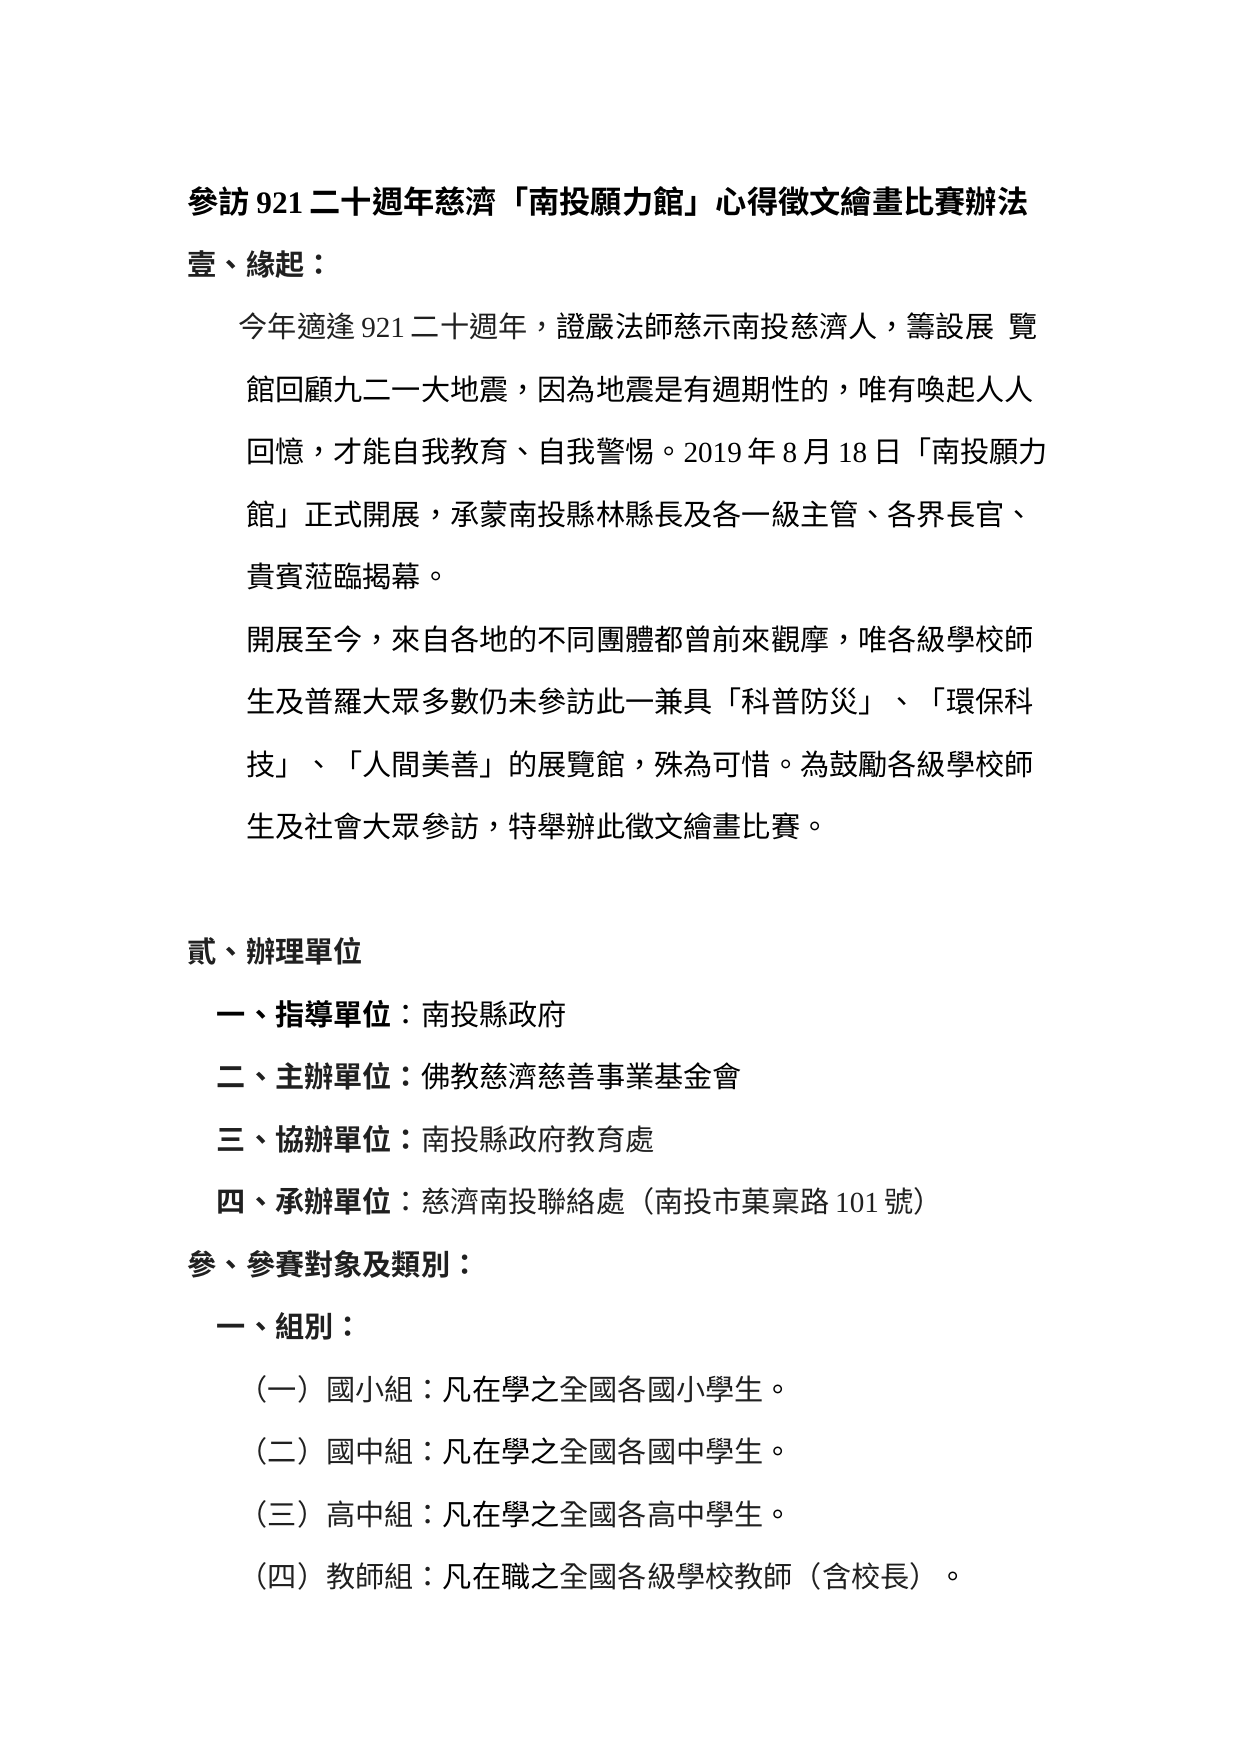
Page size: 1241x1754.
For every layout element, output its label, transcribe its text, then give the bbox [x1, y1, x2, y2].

text （一）國小組：凡在學之全國各國小學生。 [187, 1346, 1053, 1408]
text 參、參賽對象及類別： [187, 1221, 1053, 1283]
text （三）高中組：凡在學之全國各高中學生。 [187, 1471, 1053, 1533]
text 二、主辦單位：佛教慈濟慈善事業基金會 [187, 1033, 1053, 1096]
text 開展至今，來自各地的不同團體都曾前來觀摩，唯各級學校師生及普羅大眾多數仍未參訪此一兼具「科普防災」、「環保科技」、「人間美善」的展覽館，殊為可惜。為鼓勵各級學校師生及社會大眾參訪，特舉辦此徵文繪畫比賽。 [187, 596, 1053, 846]
text 參訪921二十週年慈濟「南投願力館」心得徵文繪畫比賽辦法 [187, 158, 1053, 221]
text 三、協辦單位：南投縣政府教育處 [187, 1096, 1053, 1158]
text （二）國中組：凡在學之全國各國中學生。 [187, 1408, 1053, 1471]
text 貳、辦理單位 [187, 908, 1053, 971]
text 一、指導單位：南投縣政府 [187, 971, 1053, 1033]
text （四）教師組：凡在職之全國各級學校教師（含校長）。 [187, 1533, 1053, 1596]
text 四、承辦單位：慈濟南投聯絡處（南投市菓稟路101號） [187, 1158, 1053, 1221]
text 今年適逢921二十週年，證嚴法師慈示南投慈濟人，籌設展 覽館回顧九二一大地震，因為地震是有週期性的，唯有喚起人人回憶，才能自我教育、自我警惕。2019年8月18日「南投願力館」正式開展，承蒙南投縣林縣長及各一級主管、各界長官、貴賓蒞臨揭幕。 [187, 283, 1053, 596]
text 壹、緣起： [187, 221, 1053, 283]
text 一、組別： [187, 1283, 1053, 1346]
